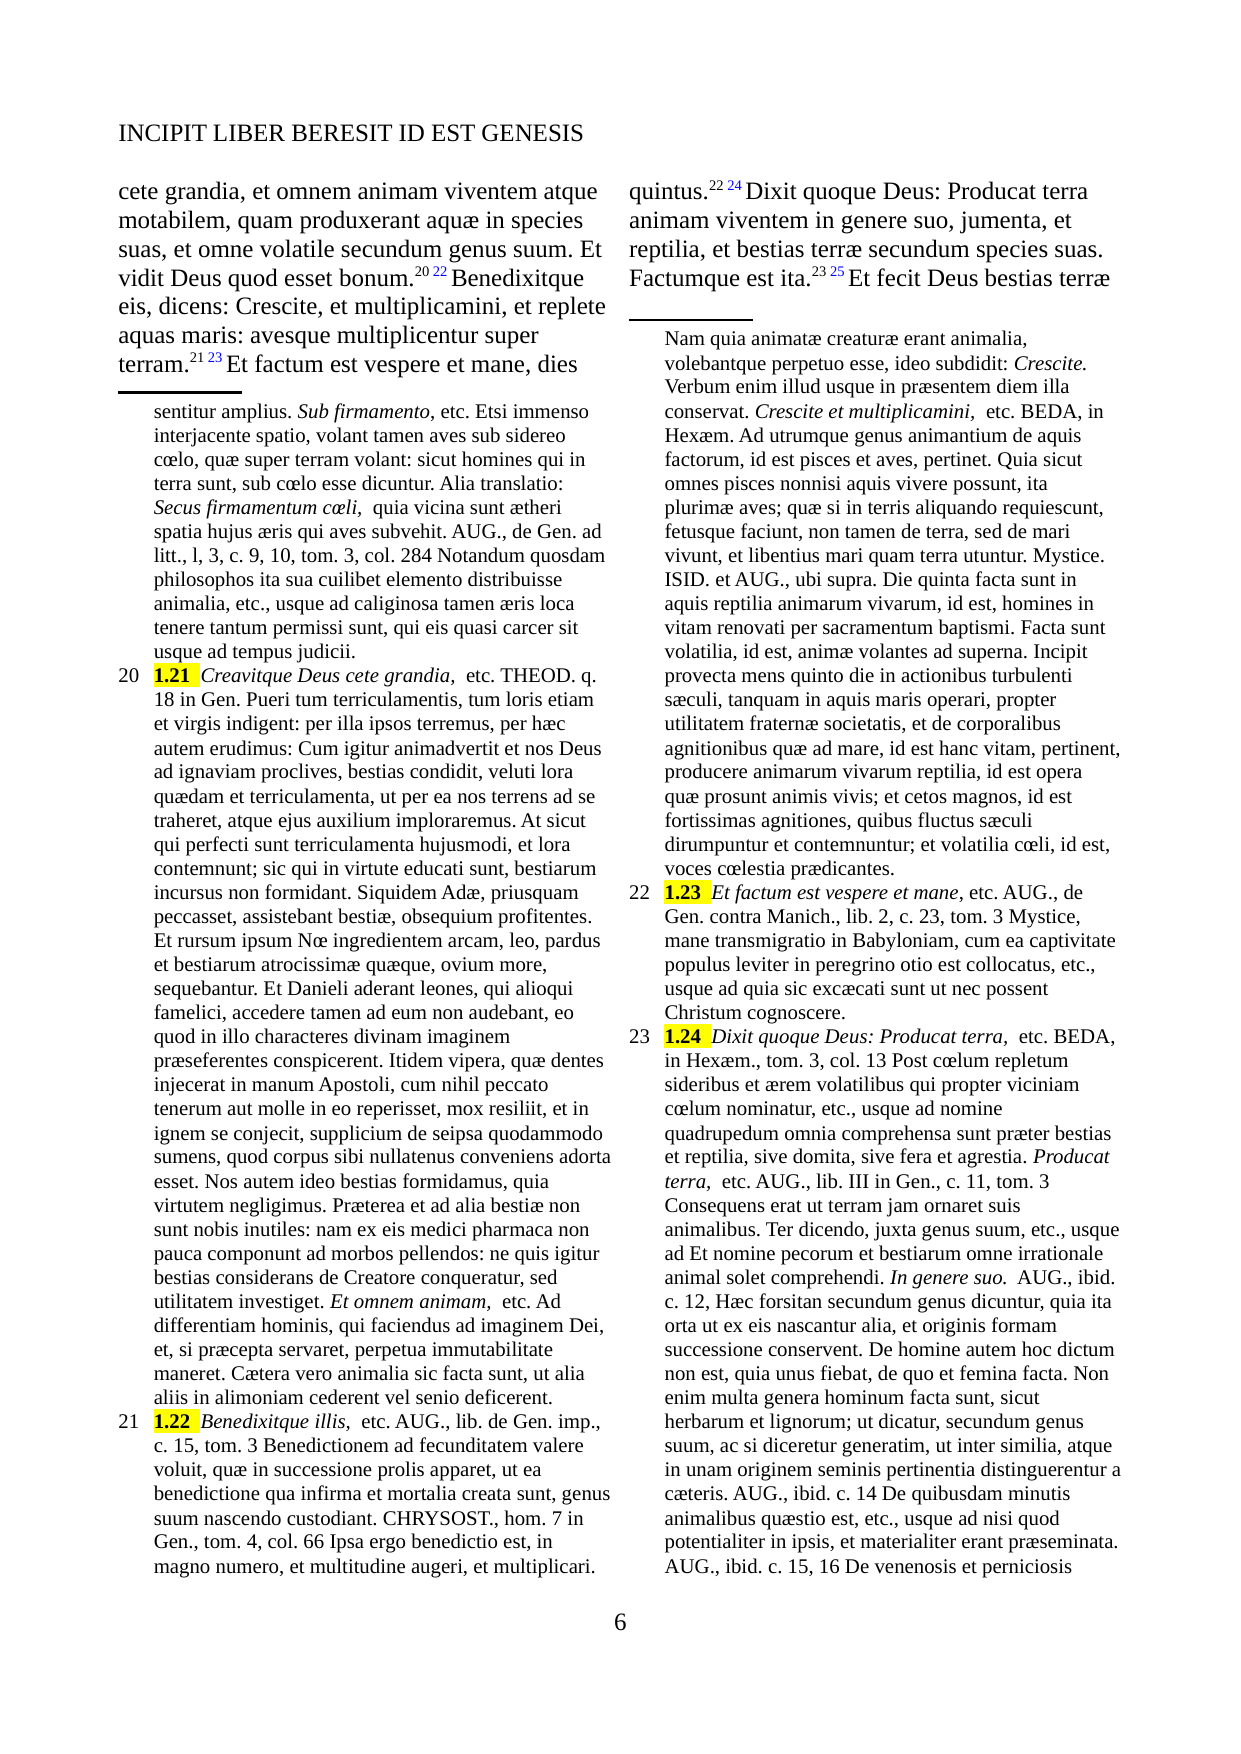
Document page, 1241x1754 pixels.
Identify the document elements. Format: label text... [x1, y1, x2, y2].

text 1.21 Creavitque Deus cete grandia, etc. THEOD. q. 18 in Gen. Pueri tum terriculamentis, tum loris etiam et virgis indigent: per illa ipsos terremus, per hæc autem erudimus: Cum igitur animadvertit et nos Deus ad ignaviam proclives, bestias condidit, veluti lora quædam et terriculamenta, ut per ea nos terrens ad se traheret, atque ejus auxilium imploraremus. At sicut qui perfecti sunt terriculamenta hujusmodi, et lora contemnunt; sic qui in virtute educati sunt, bestiarum incursus non formidant. Siquidem Adæ, priusquam peccasset, assistebant bestiæ, obsequium profitentes. Et rursum ipsum Nœ ingredientem arcam, leo, pardus et bestiarum atrocissimæ quæque, ovium more, sequebantur. Et Danieli aderant leones, qui alioqui famelici, accedere tamen ad eum non audebant, eo quod in illo characteres divinam imaginem præseferentes conspicerent. Itidem vipera, quæ dentes injecerat in manum Apostoli, cum nihil peccato tenerum aut molle in eo reperisset, mox resiliit, et in ignem se conjecit, supplicium de seipsa quodammodo sumens, quod corpus sibi nullatenus conveniens adorta esset. Nos autem ideo bestias formidamus, quia virtutem negligimus. Præterea et ad alia bestiæ non sunt nobis inutiles: nam ex eis medici pharmaca non pauca componunt ad morbos pellendos: ne quis igitur bestias considerans de Creatore conqueratur, sed utilitatem investiget. Et omnem animam, etc. Ad differentiam hominis, qui faciendus ad imaginem Dei, et, si præcepta servaret, perpetua immutabilitate maneret. Cætera vero animalia sic facta sunt, ut alia aliis in alimoniam cederent vel senio deficerent. [118, 663, 611, 1409]
text sentitur amplius. Sub firmamento, etc. Etsi immenso interjacente spatio, volant tamen aves sub sidereo cœlo, quæ super terram volant: sicut homines qui in terra sunt, sub cœlo esse dicuntur. Alia translatio: Secus firmamentum cœli, quia vicina sunt ætheri spatia hujus æris qui aves subvehit. AUG., de Gen. ad litt., l, 3, c. 9, 10, tom. 3, col. 284 Notandum quosdam philosophos ita sua cuilibet elemento distribuisse animalia, etc., usque ad caliginosa tamen æris loca tenere tantum permissi sunt, qui eis quasi carcer sit usque ad tempus judicii. [118, 398, 611, 663]
text 1.22 Benedixitque illis, etc. AUG., lib. de Gen. imp., c. 15, tom. 3 Benedictionem ad fecunditatem valere voluit, quæ in successione prolis apparet, ut ea benedictione qua infirma et mortalia creata sunt, genus suum nascendo custodiant. CHRYSOST., hom. 7 in Gen., tom. 4, col. 66 Ipsa ergo benedictio est, in magno numero, et multitudine augeri, et multiplicari. [118, 1409, 611, 1578]
text 1 In principio creavit Deus cælum et terram. 2 Terra autem erat inanis et vacua, et tenebræ erant super faciem abyssi: et spiritus Dei ferebatur super aquas. 3 Dixitque Deus: Fiat lux. Et facta est lux. 4 Et vidit Deus lucem quod esset bona: et divisit lucem a tenebris. 5 Appellavitque lucem Diem, et tenebras Noctem: factumque est vespere et mane, dies unus. 6 Dixit quoque Deus: Fiat firmamentum in medio aquarum: et dividat aquas ab aquis. 7 Et fecit Deus firmamentum, divisitque aquas, quæ erant sub firmamento, ab his, quæ erant super firmamentum. Et factum est ita. 8 Vocavitque Deus firmamentum, Cælum: et factum est vespere et mane, dies secundus. 9 Dixit vero Deus: Congregentur aquæ, quæ sub cælo sunt, in locum unum: et appareat arida. Et factum est ita. 10 Et vocavit Deus aridam Terram, congregationesque aquarum appellavit Maria. Et vidit Deus quod esset bonum. 11 Et ait: Germinet terra herbam virentem, et facientem semen, et lignum pomiferum faciens fructum juxta genus suum, cujus semen in semetipso sit super terram. Et factum est ita. 12 Et protulit terra herbam virentem, et facientem semen juxta genus suum, lignumque faciens fructum, et habens unumquodque sementem secundum speciem suam. Et vidit Deus quod esset bonum. 13 Et factum est vespere et mane, dies tertius. 14 Dixit autem Deus: Fiant luminaria in firmamento cæli, et dividant diem ac noctem, et sint in signa et tempora, et dies et annos: 15 ut luceant in firmamento cæli, et illuminent terram. Et factum est ita. 16 Fecitque Deus duo luminaria magna: luminare majus, ut præesset diei: et luminare minus, ut præesset nocti: et stellas. 17 Et posuit eas in firmamento cæli, ut lucerent super terram, 18 et præessent diei ac nocti, et dividerent lucem ac tenebras. Et vidit Deus quod esset bonum. 19 Et factum est vespere et mane, dies quartus. 20 Dixit etiam Deus: Producant aquæ reptile animæ viventis, et volatile super terram sub firmamento cæli. 21 Creavitque Deus cete grandia, et omnem animam viventem atque motabilem, quam produxerant aquæ in species suas, et omne volatile secundum genus suum. Et vidit Deus quod esset bonum. 22 Benedixitque eis, dicens: Crescite, et multiplicamini, et replete aquas maris: avesque multiplicentur super terram. 23 Et factum est vespere et mane, dies quintus. 24 Dixit quoque Deus: Producat terra animam viventem in genere suo, jumenta, et reptilia, et bestias terræ secundum species suas. Factumque est ita. 25 Et fecit Deus bestias terræ juxta species suas, et jumenta, et omne reptile terræ in genere suo. Et vidit Deus quod esset bonum, 26 et ait: Faciamus hominem ad imaginem et similitudinem nostram: et præsit piscibus maris, et volatilibus cæli, et bestiis, universæque terræ, omnique reptili, quod movetur in terra. 27 Et creavit Deus hominem ad imaginem suam: ad imaginem Dei creavit illum, masculum et feminam creavit eos. 28 Benedixitque illis Deus, et ait: Crescite et multiplicamini, et replete terram, et subjicite eam, et dominamini piscibus maris, et volatilibus cæli, et universis animantibus, quæ moventur super terram. 29 Dixitque Deus: Ecce dedi vobis omnem herbam afferentem semen super terram, et universa ligna quæ habent in semetipsis sementem generis sui, ut sint vobis in escam: 30 et cunctis animantibus terræ, omnique volucri cæli, et universis quæ moventur in terra, et in quibus est anima vivens, ut habeant ad vescendum. Et factum est ita. 31 Viditque Deus cuncta quæ fecerat, et erant valde bona. Et factum est vespere et mane, dies sextus. [118, 176, 611, 378]
text 1.24 Dixit quoque Deus: Producat terra, etc. BEDA, in Hexæm., tom. 3, col. 13 Post cœlum repletum sideribus et ærem volatilibus qui propter viciniam cœlum nominatur, etc., usque ad nomine quadrupedum omnia comprehensa sunt præter bestias et reptilia, sive domita, sive fera et agrestia. Producat terra, etc. AUG., lib. III in Gen., c. 11, tom. 3 Consequens erat ut terram jam ornaret suis animalibus. Ter dicendo, juxta genus suum, etc., usque ad Et nomine pecorum et bestiarum omne irrationale animal solet comprehendi. In genere suo. AUG., ibid. c. 12, Hæc forsitan secundum genus dicuntur, quia ita orta ut ex eis nascantur alia, et originis formam successione conservent. De homine autem hoc dictum non est, quia unus fiebat, de quo et femina facta. Non enim multa genera hominum facta sunt, sicut herbarum et lignorum; ut dicatur, secundum genus suum, ac si diceretur generatim, ut inter similia, atque in unam originem seminis pertinentia distinguerentur a cæteris. AUG., ibid. c. 14 De quibusdam minutis animalibus quæstio est, etc., usque ad nisi quod potentialiter in ipsis, et materialiter erant præseminata. AUG., ibid. c. 15, 16 De venenosis et perniciosis [629, 1024, 1122, 1578]
text Nam quia animatæ creaturæ erant animalia, volebantque perpetuo esse, ideo subdidit: Crescite. Verbum enim illud usque in præsentem diem illa conservat. Crescite et multiplicamini, etc. BEDA, in Hexæm. Ad utrumque genus animantium de aquis factorum, id est pisces et aves, pertinet. Quia sicut omnes pisces nonnisi aquis vivere possunt, ita plurimæ aves; quæ si in terris aliquando requiescunt, fetusque faciunt, non tamen de terra, sed de mari vivunt, et libentius mari quam terra utuntur. Mystice. ISID. et AUG., ubi supra. Die quinta facta sunt in aquis reptilia animarum vivarum, id est, homines in vitam renovati per sacramentum baptismi. Facta sunt volatilia, id est, animæ volantes ad superna. Incipit provecta mens quinto die in actionibus turbulenti sæculi, tanquam in aquis maris operari, propter utilitatem fraternæ societatis, et de corporalibus agnitionibus quæ ad mare, id est hanc vitam, pertinent, producere animarum vivarum reptilia, id est opera quæ prosunt animis vivis; et cetos magnos, id est fortissimas agnitiones, quibus fluctus sæculi dirumpuntur et contemnuntur; et volatilia cœli, id est, voces cœlestia prædicantes. [629, 326, 1122, 880]
text 1.23 Et factum est vespere et mane, etc. AUG., de Gen. contra Manich., lib. 2, c. 23, tom. 3 Mystice, mane transmigratio in Babyloniam, cum ea captivitate populus leviter in peregrino otio est collocatus, etc., usque ad quia sic excæcati sunt ut nec possent Christum cognoscere. [629, 880, 1122, 1024]
